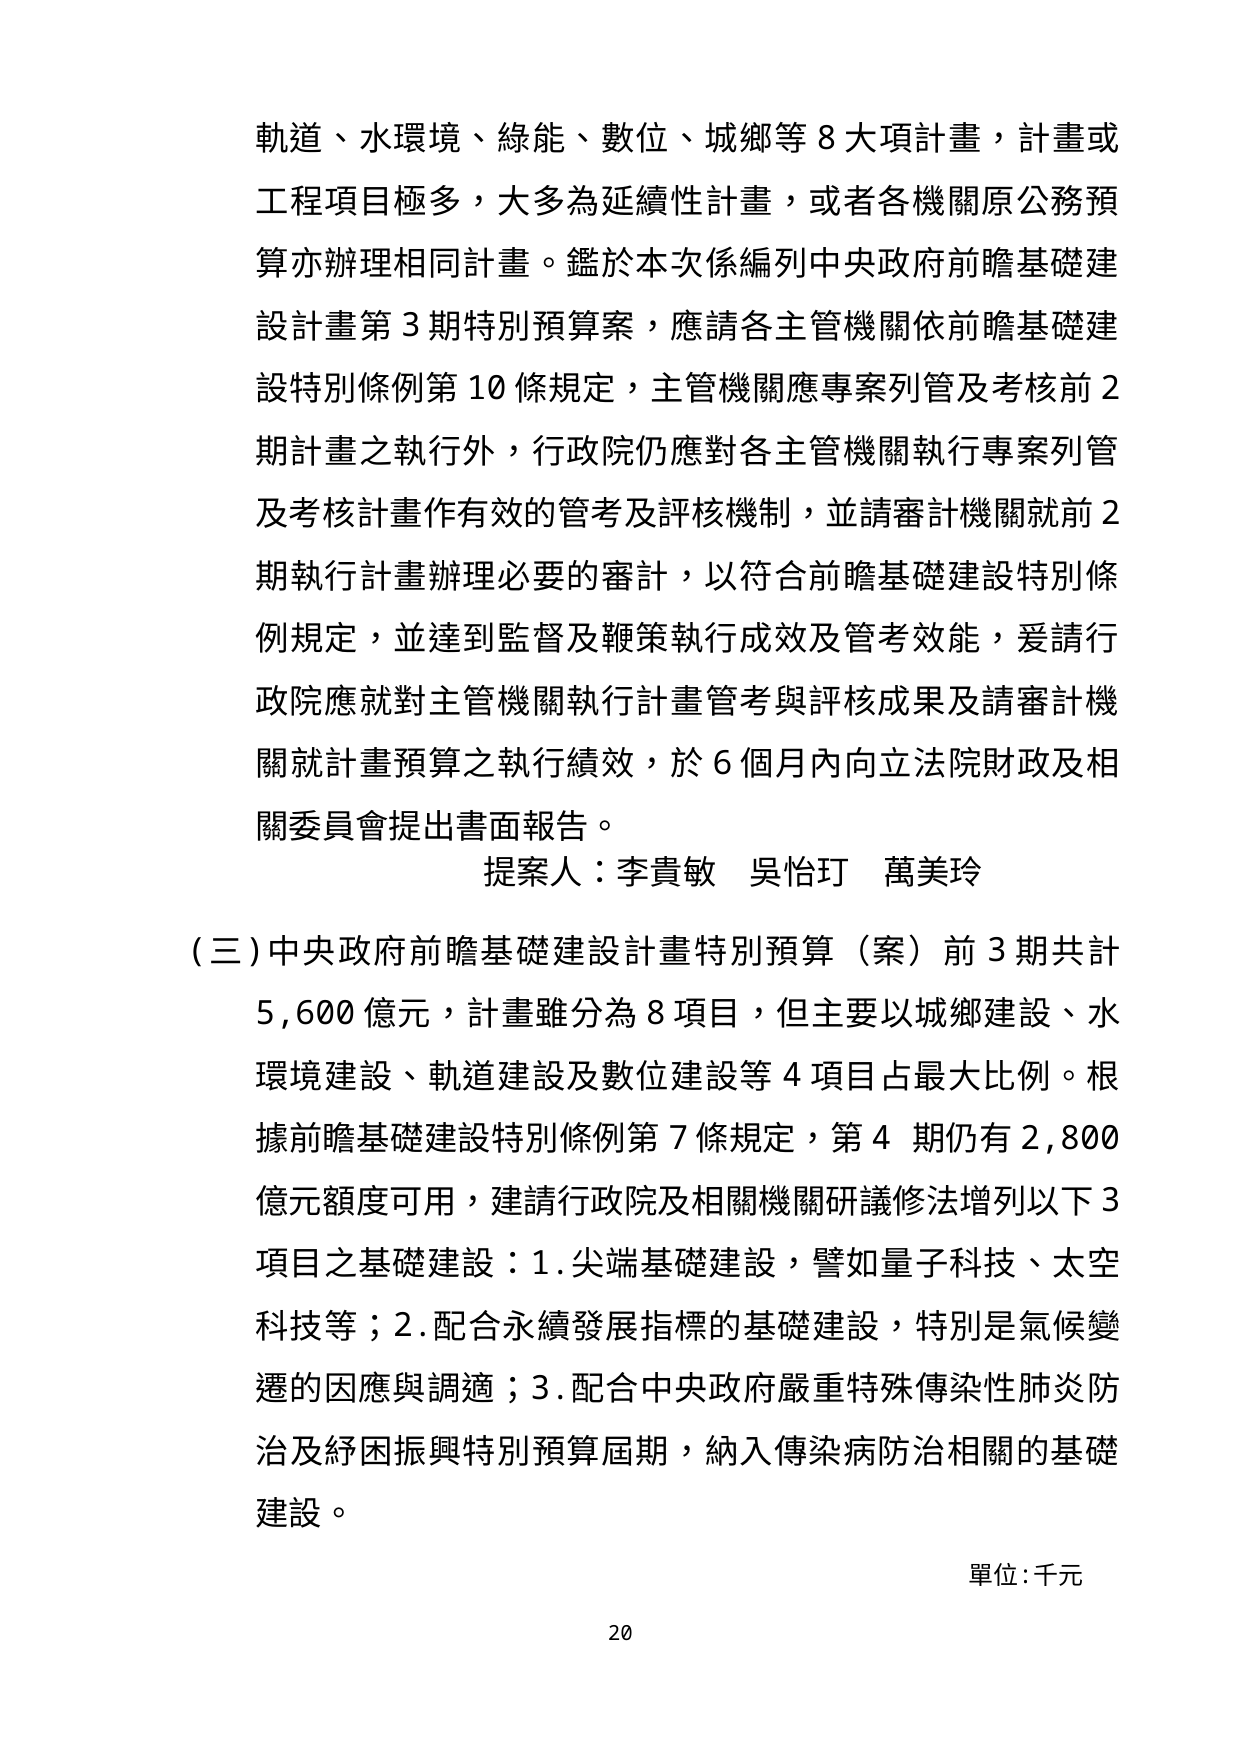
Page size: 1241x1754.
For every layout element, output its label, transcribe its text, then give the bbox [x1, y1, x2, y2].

text 提案人：李貴敏 吳怡玎 萬美玲 [483, 844, 1120, 894]
text (三)中央政府前瞻基礎建設計畫特別預算（案）前3期共計5,600億元，計畫雖分為8項目，但主要以城鄉建設、水環境建設、軌道建設及數位建設等4項目占最大比例。根據前瞻基礎建設特別條例第7條規定，第4 期仍有2,800億元額度可用，建請行政院及相關機關研議修法增列以下3項目之基礎建設：1.尖端基礎建設，譬如量子科技、太空科技等；2.配合永續發展指標的基礎建設，特別是氣候變遷的因應與調適；3.配合中央政府嚴重特殊傳染性肺炎防治及紓困振興特別預算屆期，納入傳染病防治相關的基礎建設。 [187, 907, 1120, 1532]
text 軌道、水環境、綠能、數位、城鄉等8大項計畫，計畫或工程項目極多，大多為延續性計畫，或者各機關原公務預算亦辦理相同計畫。鑑於本次係編列中央政府前瞻基礎建設計畫第3期特別預算案，應請各主管機關依前瞻基礎建設特別條例第10條規定，主管機關應專案列管及考核前2期計畫之執行外，行政院仍應對各主管機關執行專案列管及考核計畫作有效的管考及評核機制，並請審計機關就前2期執行計畫辦理必要的審計，以符合前瞻基礎建設特別條例規定，並達到監督及鞭策執行成效及管考效能，爰請行政院應就對主管機關執行計畫管考與評核成果及請審計機關就計畫預算之執行績效，於6個月內向立法院財政及相關委員會提出書面報告。 [187, 94, 1120, 844]
text 單位:千元 [187, 1532, 1120, 1594]
